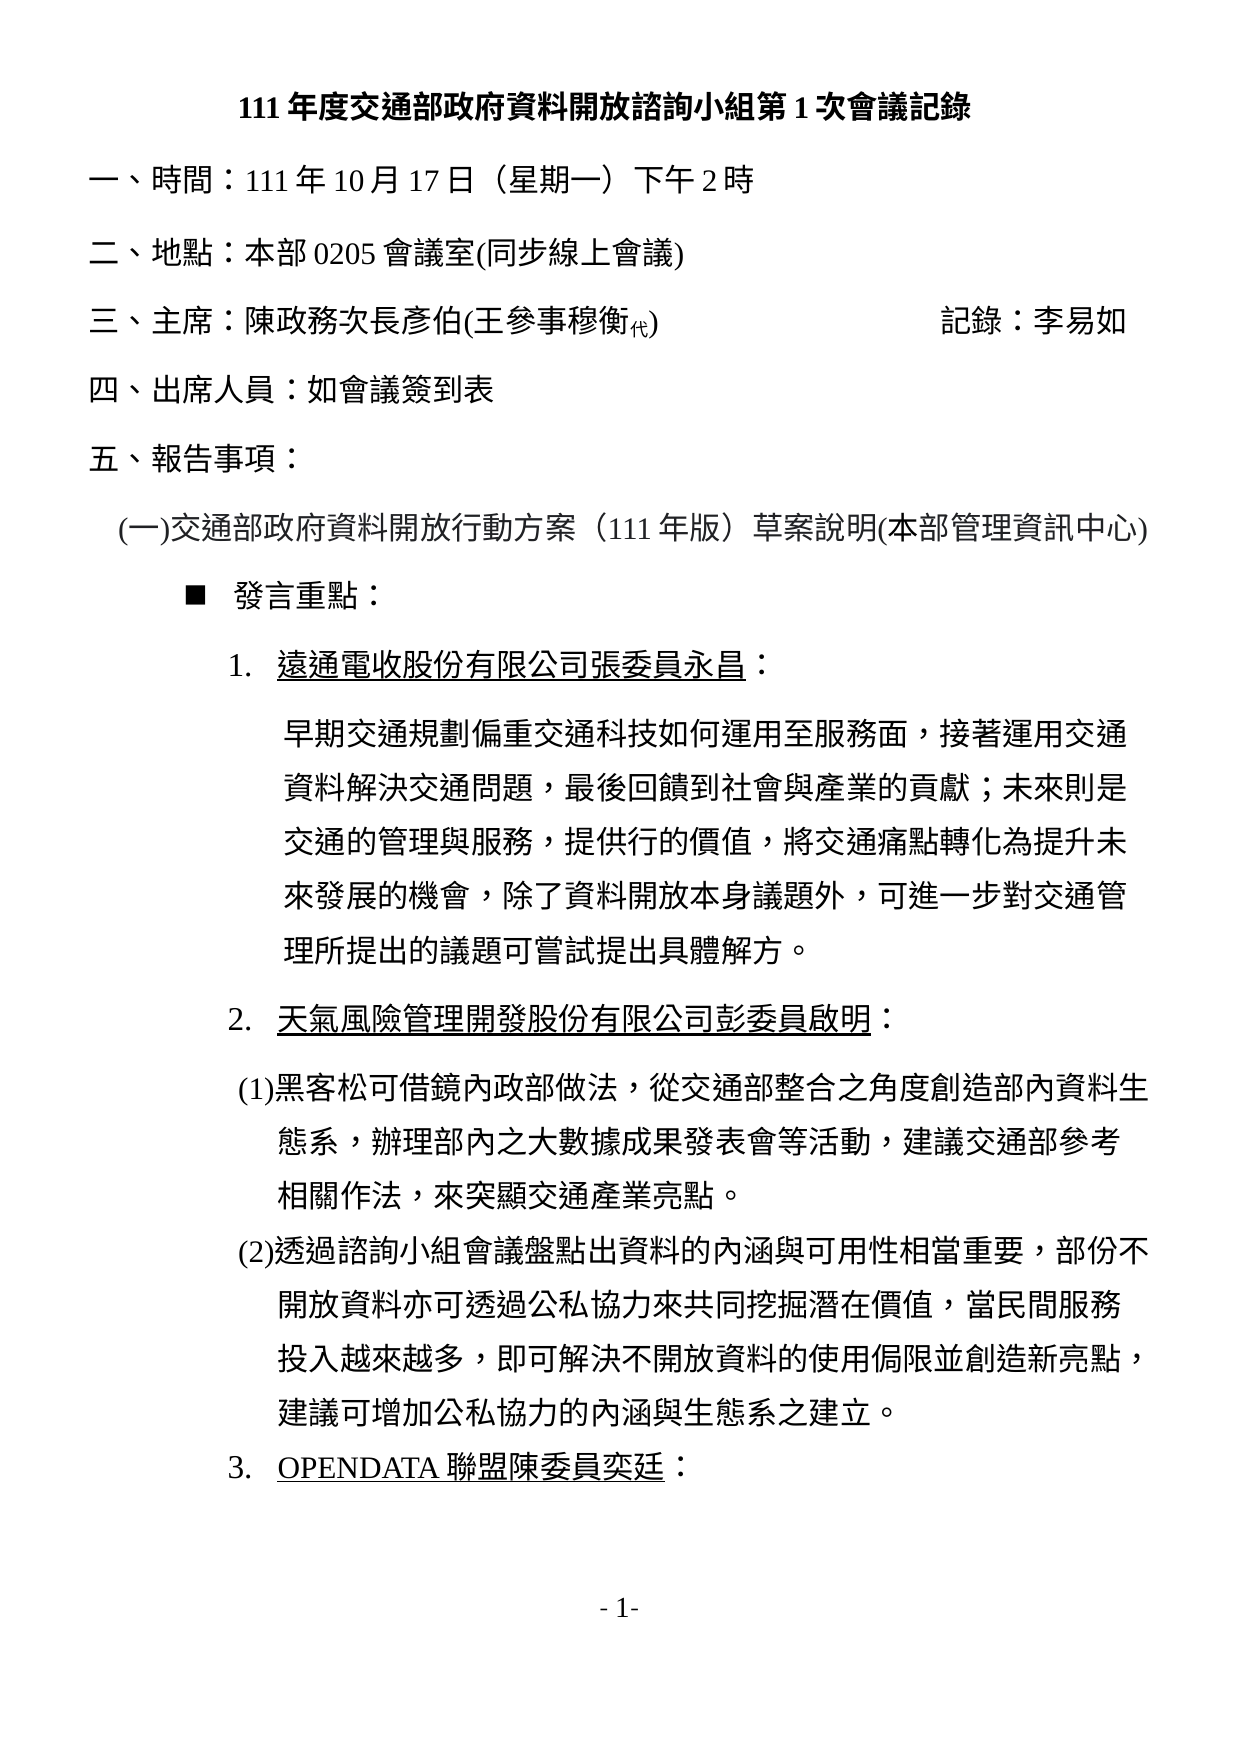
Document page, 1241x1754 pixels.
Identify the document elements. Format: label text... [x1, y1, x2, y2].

text 三、主席：陳政務次長彥伯(王參事穆衡代) 記錄：李易如 [88, 289, 1150, 344]
text (一)交通部政府資料開放行動方案（111年版）草案說明(本部管理資訊中心) [118, 496, 1150, 550]
text 一、時間：111年10月17日（星期一）下午2時 [59, 148, 1150, 202]
list 發言重點： [183, 564, 1150, 619]
text 四、出席人員：如會議簽到表 [88, 358, 1150, 412]
text 111年度交通部政府資料開放諮詢小組第1次會議記錄 [59, 75, 1150, 129]
list OPENDATA聯盟陳委員奕廷： [227, 1435, 1150, 1489]
text 早期交通規劃偏重交通科技如何運用至服務面，接著運用交通資料解決交通問題，最後回饋到社會與產業的貢獻；未來則是交通的管理與服務，提供行的價值，將交通痛點轉化為提升未來發展的機會，除了資料開放本身議題外，可進一步對交通管理所提出的議題可嘗試提出具體解方。 [283, 702, 1150, 973]
text 五、報告事項： [88, 427, 1150, 481]
list 遠通電收股份有限公司張委員永昌： [227, 633, 1150, 687]
list 天氣風險管理開發股份有限公司彭委員啟明： [227, 987, 1150, 1042]
text 二、地點：本部0205會議室(同步線上會議) [88, 221, 1150, 275]
text (1)黑客松可借鏡內政部做法，從交通部整合之角度創造部內資料生態系，辦理部內之大數據成果發表會等活動，建議交通部參考相關作法，來突顯交通產業亮點。 [238, 1056, 1150, 1219]
text (2)透過諮詢小組會議盤點出資料的內涵與可用性相當重要，部份不開放資料亦可透過公私協力來共同挖掘潛在價值，當民間服務投入越來越多，即可解決不開放資料的使用侷限並創造新亮點，建議可增加公私協力的內涵與生態系之建立。 [238, 1219, 1150, 1435]
